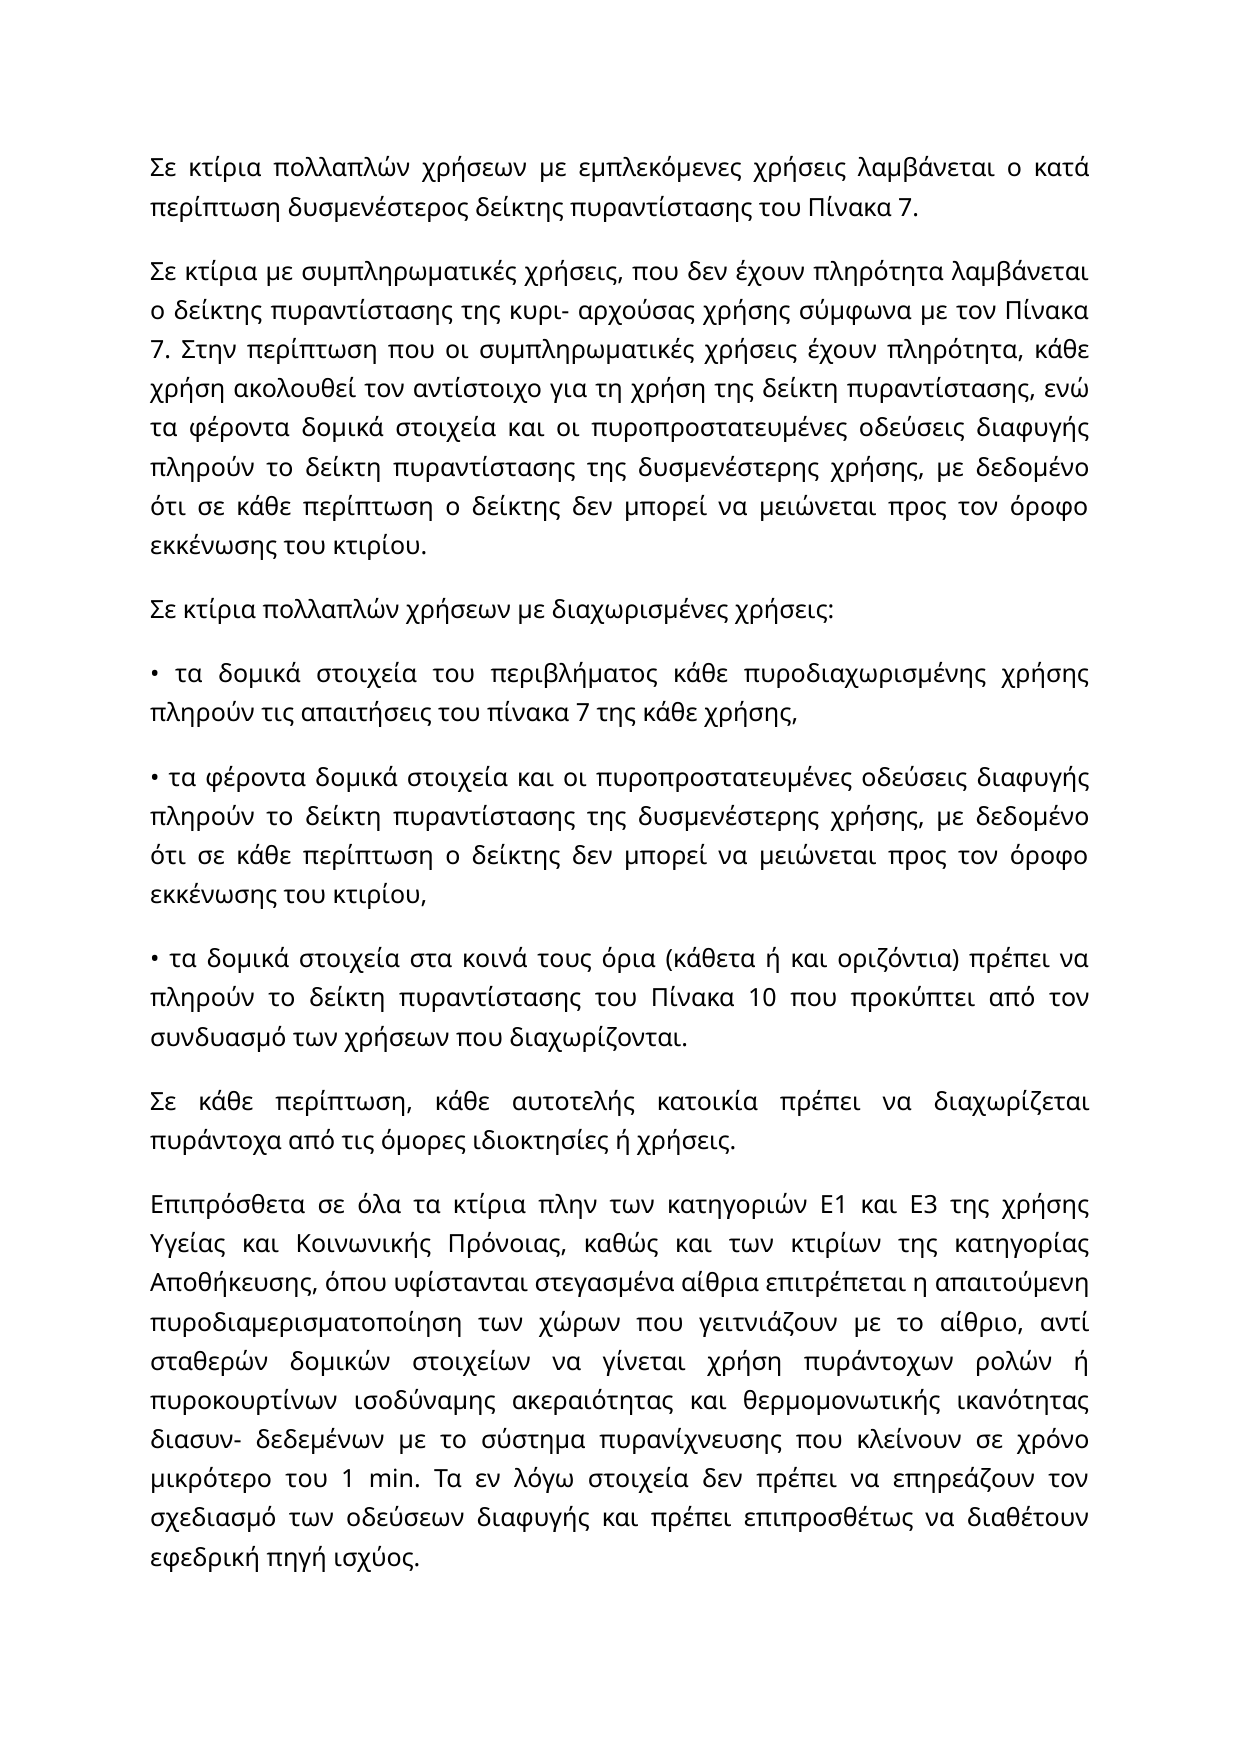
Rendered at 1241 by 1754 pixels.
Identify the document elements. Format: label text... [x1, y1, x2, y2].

text • τα φέροντα δομικά στοιχεία και οι πυροπροστατευμένες οδεύσεις διαφυγής πληρούν το δείκτη πυραντίστασης της δυσμενέστερης χρήσης, με δεδομένο ότι σε κάθε περίπτωση ο δείκτης δεν μπορεί να μειώνεται προς τον όροφο εκκένωσης του κτιρίου, [150, 759, 1090, 911]
text Σε κτίρια με συμπληρωματικές χρήσεις, που δεν έχουν πληρότητα λαμβάνεται ο δείκτης πυραντίστασης της κυρι- αρχούσας χρήσης σύμφωνα με τον Πίνακα 7. Στην περίπτωση που οι συμπληρωματικές χρήσεις έχουν πληρότητα, κάθε χρήση ακολουθεί τον αντίστοιχο για τη χρήση της δείκτη πυραντίστασης, ενώ τα φέροντα δομικά στοιχεία και οι πυροπροστατευμένες οδεύσεις διαφυγής πληρούν το δείκτη πυραντίστασης της δυσμενέστερης χρήσης, με δεδομένο ότι σε κάθε περίπτωση ο δείκτης δεν μπορεί να μειώνεται προς τον όροφο εκκένωσης του κτιρίου. [150, 253, 1090, 562]
text Σε κτίρια πολλαπλών χρήσεων με διαχωρισμένες χρήσεις: [150, 592, 1090, 626]
text • τα δομικά στοιχεία του περιβλήματος κάθε πυροδιαχωρισμένης χρήσης πληρούν τις απαιτήσεις του πίνακα 7 της κάθε χρήσης, [150, 656, 1090, 729]
text Επιπρόσθετα σε όλα τα κτίρια πλην των κατηγοριών Ε1 και Ε3 της χρήσης Υγείας και Κοινωνικής Πρόνοιας, καθώς και των κτιρίων της κατηγορίας Αποθήκευσης, όπου υφίστανται στεγασμένα αίθρια επιτρέπεται η απαιτούμενη πυροδιαμερισματοποίηση των χώρων που γειτνιάζουν με το αίθριο, αντί σταθερών δομικών στοιχείων να γίνεται χρήση πυράντοχων ρολών ή πυροκουρτίνων ισοδύναμης ακεραιότητας και θερμομονωτικής ικανότητας διασυν- δεδεμένων με το σύστημα πυρανίχνευσης που κλείνουν σε χρόνο μικρότερο του 1 min. Τα εν λόγω στοιχεία δεν πρέπει να επηρεάζουν τον σχεδιασμό των οδεύσεων διαφυγής και πρέπει επιπροσθέτως να διαθέτουν εφεδρική πηγή ισχύος. [150, 1187, 1090, 1573]
text Σε κτίρια πολλαπλών χρήσεων με εμπλεκόμενες χρήσεις λαμβάνεται ο κατά περίπτωση δυσμενέστερος δείκτης πυραντίστασης του Πίνακα 7. [150, 150, 1090, 223]
text • τα δομικά στοιχεία στα κοινά τους όρια (κάθετα ή και οριζόντια) πρέπει να πληρούν το δείκτη πυραντίστασης του Πίνακα 10 που προκύπτει από τον συνδυασμό των χρήσεων που διαχωρίζονται. [150, 941, 1090, 1053]
text Σε κάθε περίπτωση, κάθε αυτοτελής κατοικία πρέπει να διαχωρίζεται πυράντοχα από τις όμορες ιδιοκτησίες ή χρήσεις. [150, 1083, 1090, 1157]
